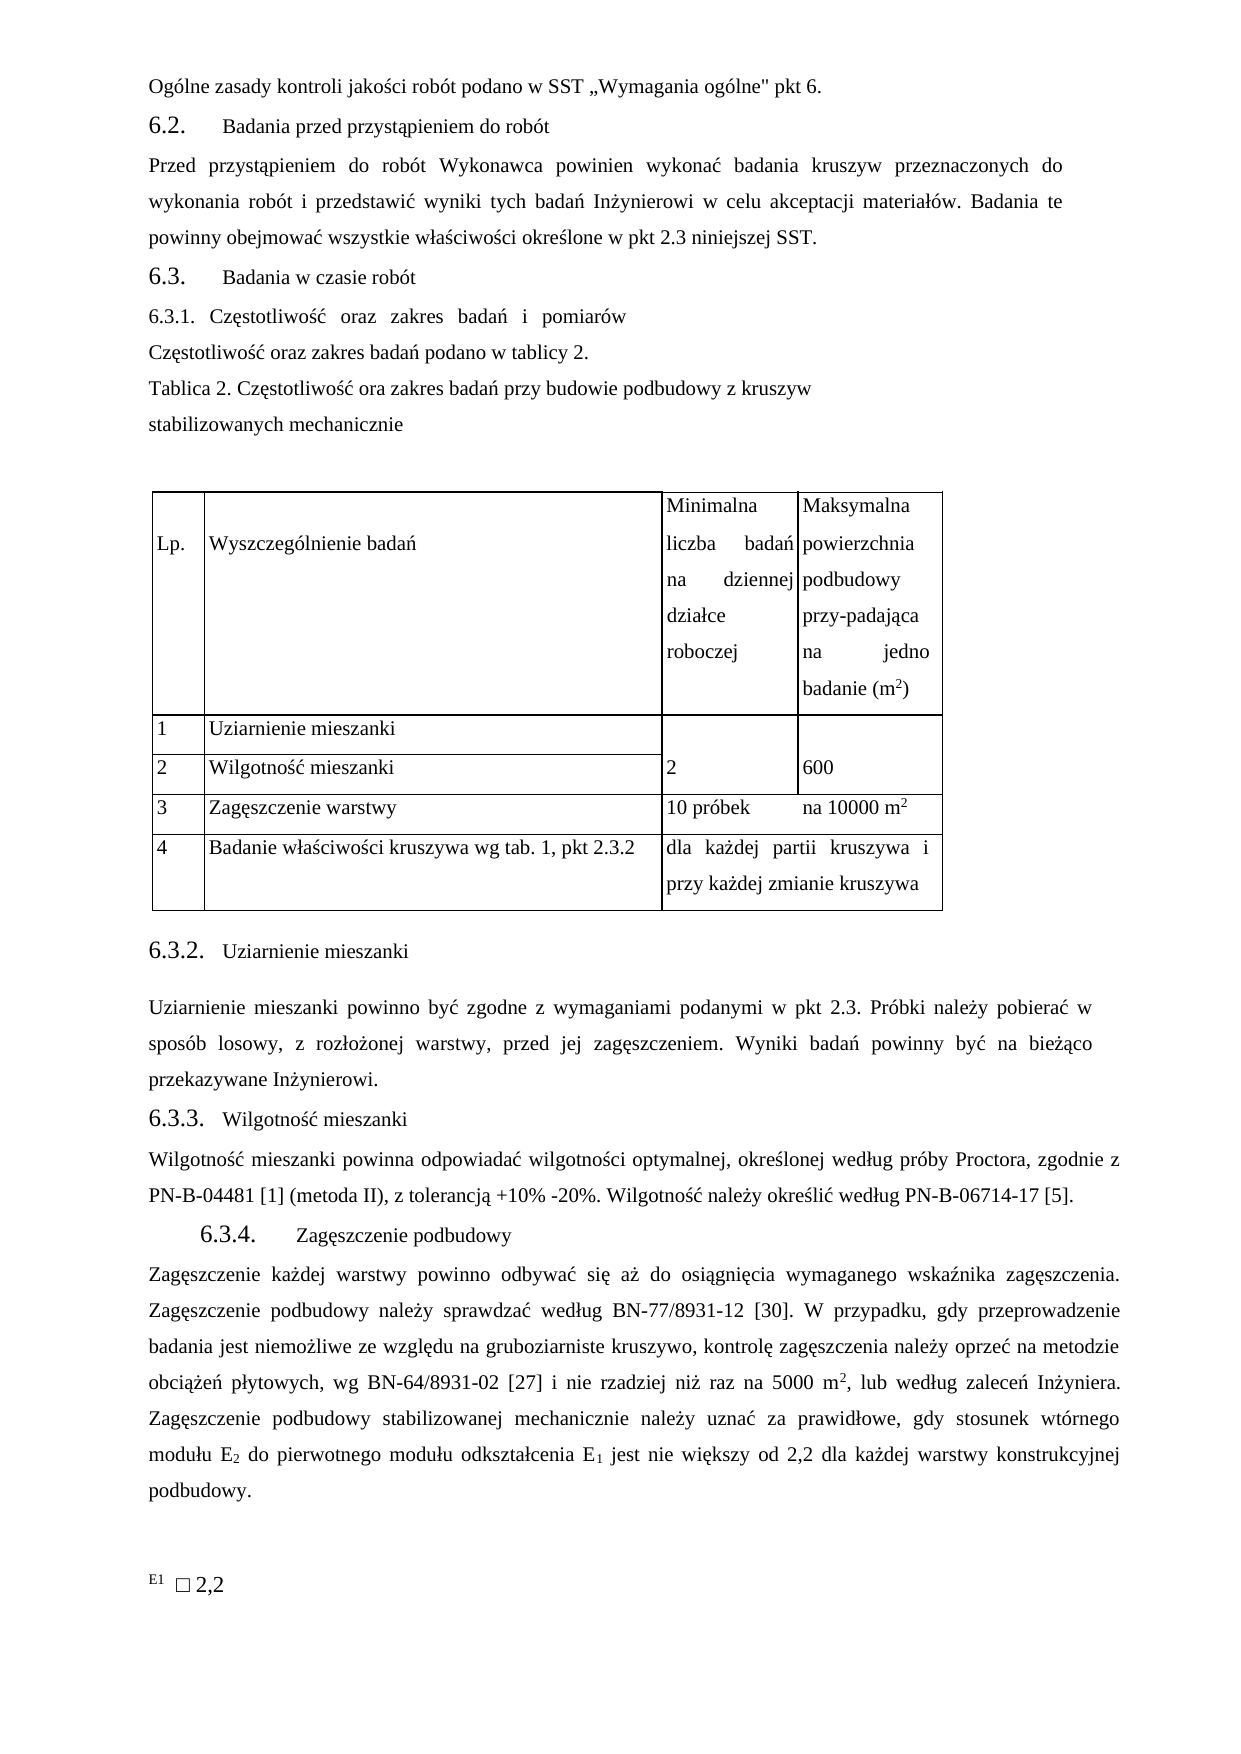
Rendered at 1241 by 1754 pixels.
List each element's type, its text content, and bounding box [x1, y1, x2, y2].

table_cell 10 próbek [663, 795, 798, 833]
text Ogólne zasady kontroli jakości robót podano w SST „Wymagania ogólne" pkt 6. [148, 74, 1064, 98]
text Wilgotność mieszanki powinna odpowiadać wilgotności optymalnej, określonej według próby Proctora, zgodnie z PN-B-04481 [1] (metoda II), z tolerancją +10% -20%. Wilgotność należy określić według PN-B-06714-17 [5]. [148, 1147, 1121, 1207]
table_cell powierzchnia podbudowy przy-padająca na jedno badanie (m2) [799, 531, 942, 714]
table_header [205, 493, 661, 531]
table_cell na 10000 m2 [798, 795, 942, 833]
list Wilgotność mieszanki [148, 1103, 1121, 1132]
table_cell Wyszczególnienie badań [205, 531, 661, 714]
text Uziarnienie mieszanki powinno być zgodne z wymaganiami podanymi w pkt 2.3. Próbki należy pobierać w sposób losowy, z rozłożonej warstwy, przed jej zagęszczeniem. Wyniki badań powinny być na bieżąco przekazywane Inżynierowi. [148, 995, 1093, 1091]
table_cell dla każdej partii kruszywa i przy każdej zmianie kruszywa [663, 835, 942, 909]
table_cell 600 [799, 754, 942, 794]
table_cell 4 [153, 835, 204, 909]
text Zagęszczenie każdej warstwy powinno odbywać się aż do osiągnięcia wymaganego wskaźnika zagęszczenia. Zagęszczenie podbudowy należy sprawdzać według BN-77/8931-12 [30]. W przypadku, gdy przeprowadzenie badania jest niemożliwe ze względu na gruboziarniste kruszywo, kontrolę zagęszczenia należy oprzeć na metodzie obciążeń płytowych, wg BN-64/8931-02 [27] i nie rzadziej niż raz na 5000 m2, lub według zaleceń Inżyniera. Zagęszczenie podbudowy stabilizowanej mechanicznie należy uznać za prawidłowe, gdy stosunek wtórnego modułu E2 do pierwotnego modułu odkształcenia E1 jest nie większy od 2,2 dla każdej warstwy konstrukcyjnej podbudowy. [148, 1262, 1121, 1502]
list Uziarnienie mieszanki [148, 936, 1121, 964]
table_cell Zagęszczenie warstwy [205, 795, 661, 833]
list Badania przed przystąpieniem do robót [148, 110, 1064, 138]
table_header Maksymalna [799, 493, 942, 531]
table_cell Wilgotność mieszanki [205, 755, 661, 794]
text stabilizowanych mechanicznie [148, 412, 1121, 436]
table_cell 3 [153, 795, 204, 833]
table_cell Lp. [153, 531, 204, 714]
text E1 □ 2,2 [148, 1571, 1121, 1597]
table_cell Uziarnienie mieszanki [205, 716, 661, 754]
table_header Minimalna [663, 493, 797, 531]
table_cell 2 [153, 755, 204, 794]
table_header [153, 493, 204, 531]
table_cell liczba badań na dziennej działce roboczej [663, 531, 797, 714]
table_cell 1 [153, 716, 204, 754]
table_cell 2 [663, 754, 797, 794]
list Badania w czasie robót [148, 261, 1064, 290]
table_cell [663, 716, 797, 754]
text Tablica 2. Częstotliwość ora zakres badań przy budowie podbudowy z kruszyw [148, 376, 1121, 400]
table_cell [799, 716, 942, 754]
list Zagęszczenie podbudowy [148, 1219, 1121, 1247]
table_cell Badanie właściwości kruszywa wg tab. 1, pkt 2.3.2 [205, 835, 661, 909]
text 6.3.1. Częstotliwość oraz zakres badań i pomiarów Częstotliwość oraz zakres badań podano w tablicy 2. [148, 304, 627, 364]
text Przed przystąpieniem do robót Wykonawca powinien wykonać badania kruszyw przeznaczonych do wykonania robót i przedstawić wyniki tych badań Inżynierowi w celu akceptacji materiałów. Badania te powinny obejmować wszystkie właściwości określone w pkt 2.3 niniejszej SST. [148, 153, 1064, 249]
